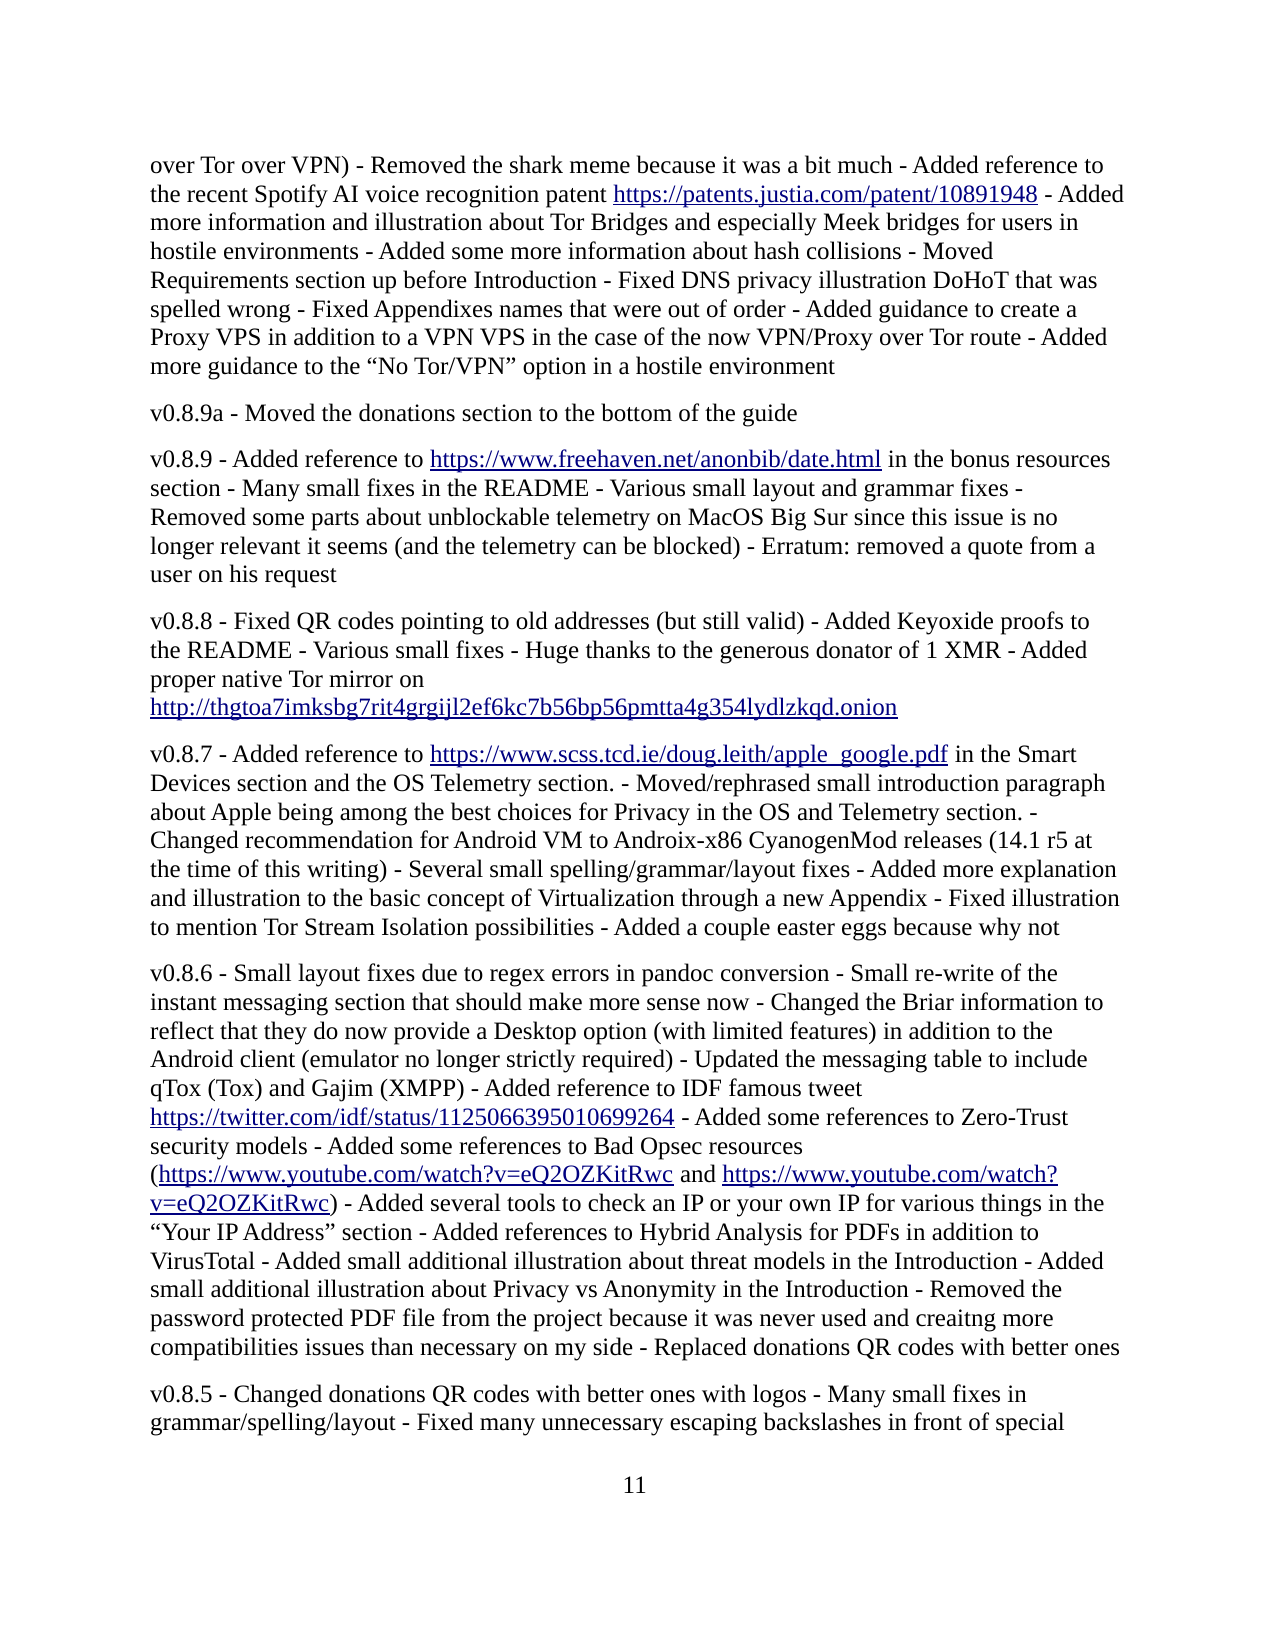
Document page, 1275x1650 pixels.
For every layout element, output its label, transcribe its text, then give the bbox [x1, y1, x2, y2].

text over Tor over VPN) - Removed the shark meme because it was a bit much - Added reference to the recent Spotify AI voice recognition patent https://patents.justia.com/patent/10891948 - Added more information and illustration about Tor Bridges and especially Meek bridges for users in hostile environments - Added some more information about hash collisions - Moved Requirements section up before Introduction - Fixed DNS privacy illustration DoHoT that was spelled wrong - Fixed Appendixes names that were out of order - Added guidance to create a Proxy VPS in addition to a VPN VPS in the case of the now VPN/Proxy over Tor route - Added more guidance to the “No Tor/VPN” option in a hostile environment [150, 150, 1125, 380]
text v0.8.7 - Added reference to https://www.scss.tcd.ie/doug.leith/apple_google.pdf in the Smart Devices section and the OS Telemetry section. - Moved/rephrased small introduction paragraph about Apple being among the best choices for Privacy in the OS and Telemetry section. - Changed recommendation for Android VM to Androix-x86 CyanogenMod releases (14.1 r5 at the time of this writing) - Several small spelling/grammar/layout fixes - Added more explanation and illustration to the basic concept of Virtualization through a new Appendix - Fixed illustration to mention Tor Stream Isolation possibilities - Added a couple easter eggs because why not [150, 739, 1125, 940]
text v0.8.5 - Changed donations QR codes with better ones with logos - Many small fixes in grammar/spelling/layout - Fixed many unnecessary escaping backslashes in front of special [150, 1379, 1125, 1436]
text v0.8.9 - Added reference to https://www.freehaven.net/anonbib/date.html in the bonus resources section - Many small fixes in the README - Various small layout and grammar fixes - Removed some parts about unblockable telemetry on MacOS Big Sur since this issue is no longer relevant it seems (and the telemetry can be blocked) - Erratum: removed a quote from a user on his request [150, 444, 1125, 588]
text v0.8.9a - Moved the donations section to the bottom of the guide [150, 398, 1125, 427]
text v0.8.8 - Fixed QR codes pointing to old addresses (but still valid) - Added Keyoxide proofs to the README - Various small fixes - Huge thanks to the generous donator of 1 XMR - Added proper native Tor mirror on http://thgtoa7imksbg7rit4grgijl2ef6kc7b56bp56pmtta4g354lydlzkqd.onion [150, 606, 1125, 721]
text v0.8.6 - Small layout fixes due to regex errors in pandoc conversion - Small re-write of the instant messaging section that should make more sense now - Changed the Briar information to reflect that they do now provide a Desktop option (with limited features) in addition to the Android client (emulator no longer strictly required) - Updated the messaging table to include qTox (Tox) and Gajim (XMPP) - Added reference to IDF famous tweet https://twitter.com/idf/status/1125066395010699264 - Added some references to Zero-Trust security models - Added some references to Bad Opsec resources (https://www.youtube.com/watch?v=eQ2OZKitRwc and https://www.youtube.com/watch?v=eQ2OZKitRwc) - Added several tools to check an IP or your own IP for various things in the “Your IP Address” section - Added references to Hybrid Analysis for PDFs in addition to VirusTotal - Added small additional illustration about threat models in the Introduction - Added small additional illustration about Privacy vs Anonymity in the Introduction - Removed the password protected PDF file from the project because it was never used and creaitng more compatibilities issues than necessary on my side - Replaced donations QR codes with better ones [150, 958, 1125, 1361]
